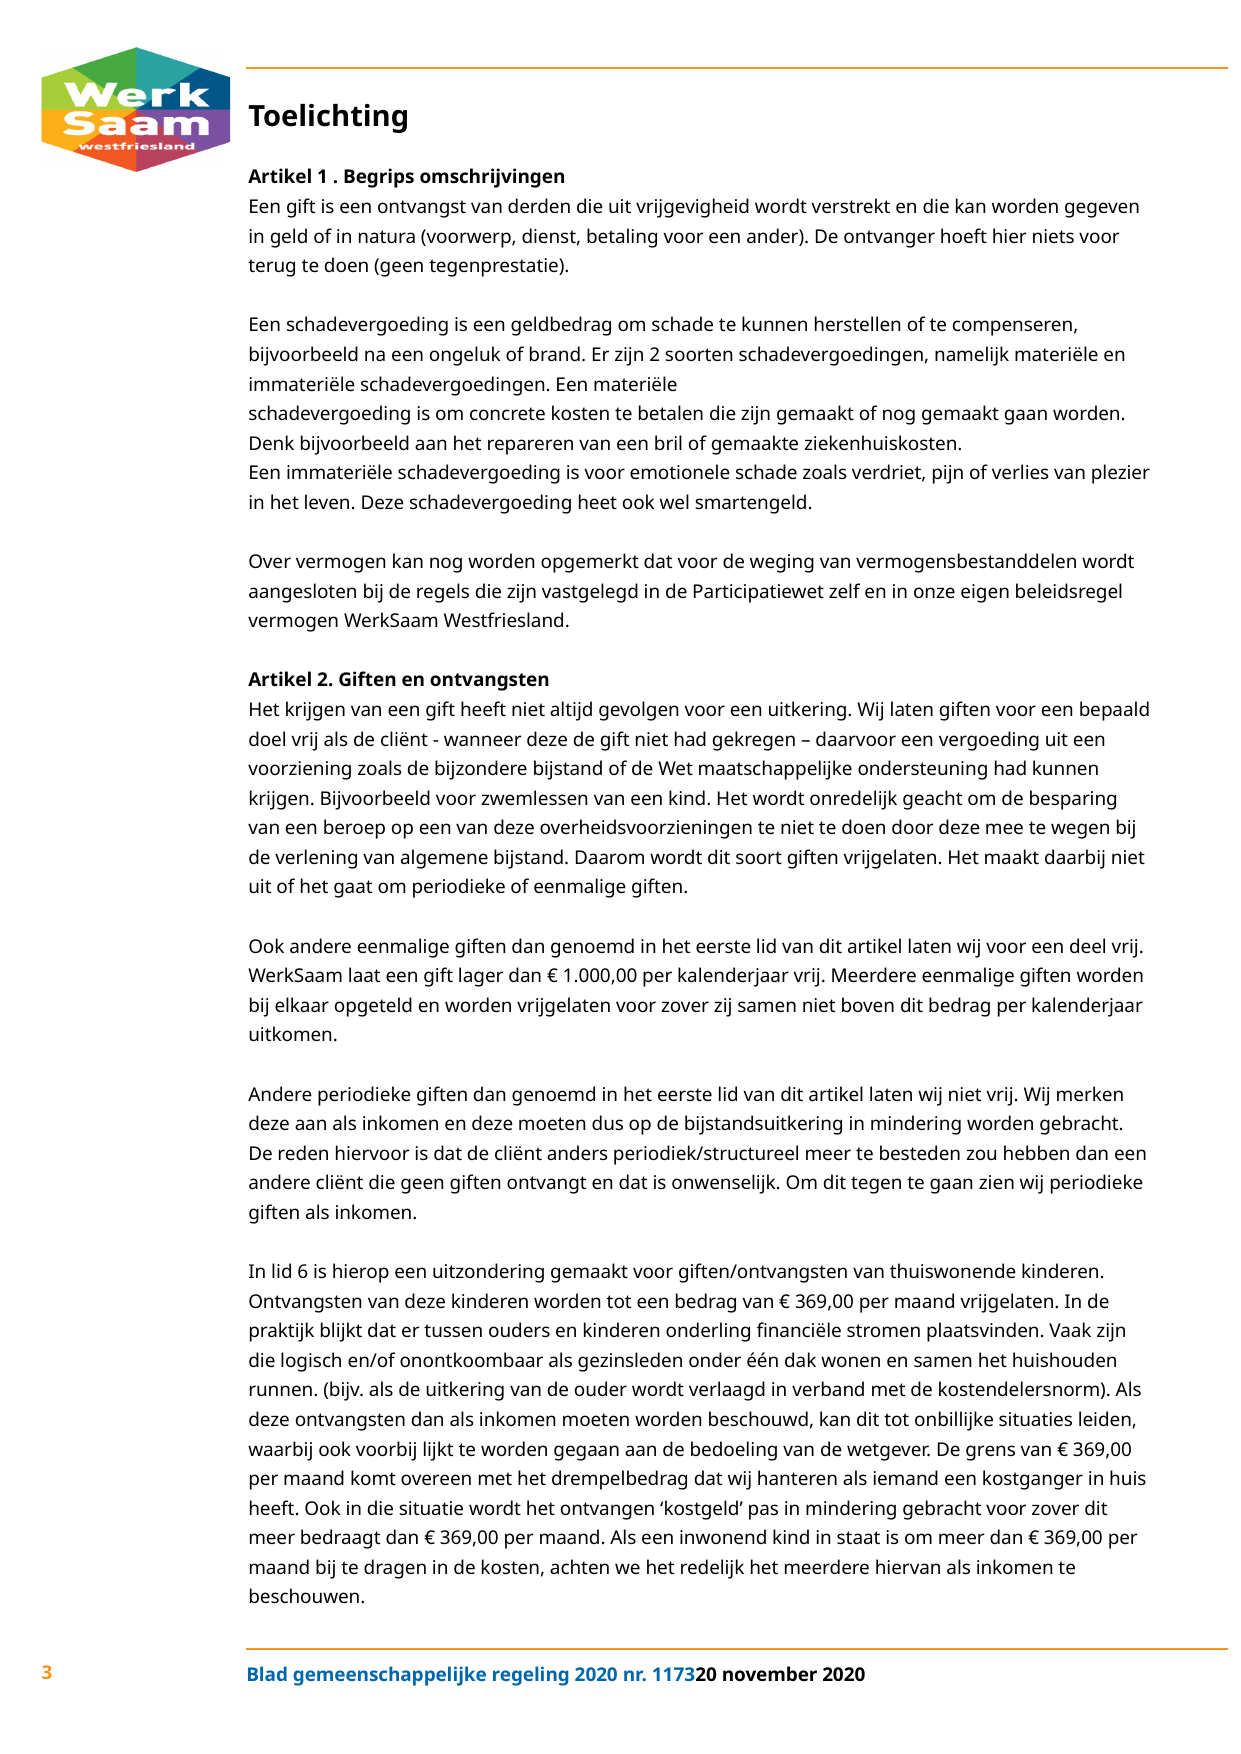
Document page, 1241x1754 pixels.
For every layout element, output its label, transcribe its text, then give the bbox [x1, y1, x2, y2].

text Een gift is een ontvangst van derden die uit vrijgevigheid wordt verstrekt en die kan worden gegeven in geld of in natura (voorwerp, dienst, betaling voor een ander). De ontvanger hoeft hier niets voor terug te doen (geen tegenprestatie). [248, 193, 1152, 278]
picture [41, 47, 231, 172]
text Artikel 1 . Begrips omschrijvingen [248, 164, 1152, 189]
text Een immateriële schadevergoeding is voor emotionele schade zoals verdriet, pijn of verlies van plezier in het leven. Deze schadevergoeding heet ook wel smartengeld. [248, 459, 1152, 515]
text Over vermogen kan nog worden opgemerkt dat voor de weging van vermogensbestanddelen wordt aangesloten bij de regels die zijn vastgelegd in de Participatiewet zelf en in onze eigen beleidsregel vermogen WerkSaam Westfriesland. [248, 548, 1152, 633]
text Een schadevergoeding is een geldbedrag om schade te kunnen herstellen of te compenseren, bijvoorbeeld na een ongeluk of brand. Er zijn 2 soorten schadevergoedingen, namelijk materiële en immateriële schadevergoedingen. Een materiële [248, 312, 1152, 396]
text In lid 6 is hierop een uitzondering gemaakt voor giften/ontvangsten van thuiswonende kinderen. Ontvangsten van deze kinderen worden tot een bedrag van € 369,00 per maand vrijgelaten. In de praktijk blijkt dat er tussen ouders en kinderen onderling financiële stromen plaatsvinden. Vaak zijn die logisch en/of onontkoombaar als gezinsleden onder één dak wonen en samen het huishouden runnen. (bijv. als de uitkering van de ouder wordt verlaagd in verband met de kostendelersnorm). Als deze ontvangsten dan als inkomen moeten worden beschouwd, kan dit tot onbillijke situaties leiden, waarbij ook voorbij lijkt te worden gegaan aan de bedoeling van de wetgever. De grens van € 369,00 per maand komt overeen met het drempelbedrag dat wij hanteren als iemand een kostganger in huis heeft. Ook in die situatie wordt het ontvangen ‘kostgeld’ pas in mindering gebracht voor zover dit meer bedraagt dan € 369,00 per maand. Als een inwonend kind in staat is om meer dan € 369,00 per maand bij te dragen in de kosten, achten we het redelijk het meerdere hiervan als inkomen te beschouwen. [248, 1258, 1152, 1609]
text Het krijgen van een gift heeft niet altijd gevolgen voor een uitkering. Wij laten giften voor een bepaald doel vrij als de cliënt - wanneer deze de gift niet had gekregen – daarvoor een vergoeding uit een voorziening zoals de bijzondere bijstand of de Wet maatschappelijke ondersteuning had kunnen krijgen. Bijvoorbeeld voor zwemlessen van een kind. Het wordt onredelijk geacht om de besparing van een beroep op een van deze overheidsvoorzieningen te niet te doen door deze mee te wegen bij de verlening van algemene bijstand. Daarom wordt dit soort giften vrijgelaten. Het maakt daarbij niet uit of het gaat om periodieke of eenmalige giften. [248, 696, 1152, 899]
text Ook andere eenmalige giften dan genoemd in het eerste lid van dit artikel laten wij voor een deel vrij. WerkSaam laat een gift lager dan € 1.000,00 per kalenderjaar vrij. Meerdere eenmalige giften worden bij elkaar opgeteld en worden vrijgelaten voor zover zij samen niet boven dit bedrag per kalenderjaar uitkomen. [248, 933, 1152, 1047]
text Andere periodieke giften dan genoemd in het eerste lid van dit artikel laten wij niet vrij. Wij merken deze aan als inkomen en deze moeten dus op de bijstandsuitkering in mindering worden gebracht. De reden hiervoor is dat de cliënt anders periodiek/structureel meer te besteden zou hebben dan een andere cliënt die geen giften ontvangt en dat is onwenselijk. Om dit tegen te gaan zien wij periodieke giften als inkomen. [248, 1081, 1152, 1225]
text Toelichting [248, 95, 1152, 134]
text Artikel 2. Giften en ontvangsten [248, 667, 1152, 692]
text schadevergoeding is om concrete kosten te betalen die zijn gemaakt of nog gemaakt gaan worden. Denk bijvoorbeeld aan het repareren van een bril of gemaakte ziekenhuiskosten. [248, 400, 1152, 456]
